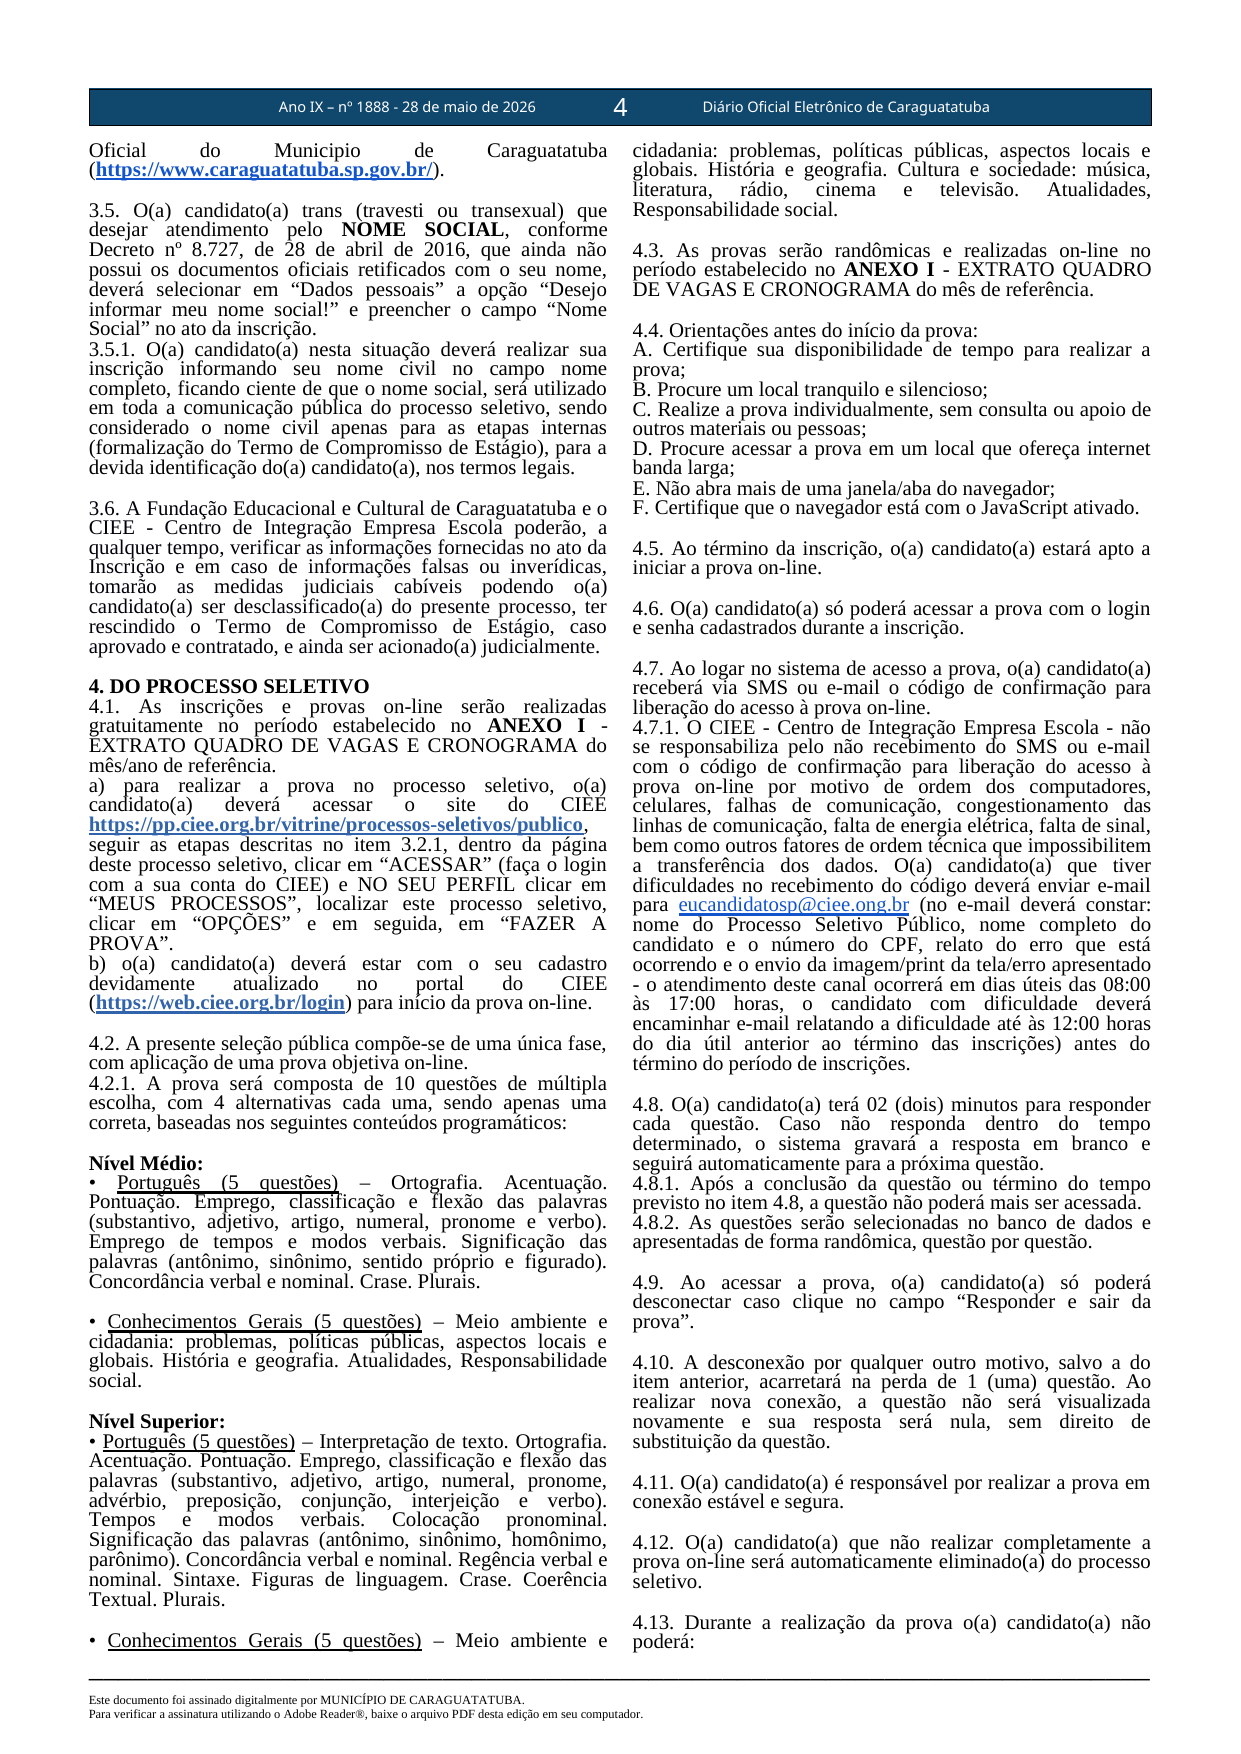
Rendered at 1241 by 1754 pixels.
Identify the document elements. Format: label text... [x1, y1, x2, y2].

text 3.6. A Fundação Educacional e Cultural de Caraguatatuba e o CIEE - Centro de Integração Empresa Escola poderão, a qualquer tempo, verificar as informações fornecidas no ato da Inscrição e em caso de informações falsas ou inverídicas, tomarão as medidas judiciais cabíveis podendo o(a) candidato(a) ser desclassificado(a) do presente processo, ter rescindido o Termo de Compromisso de Estágio, caso aprovado e contratado, e ainda ser acionado(a) judicialmente. [88, 499, 608, 658]
text D. Procure acessar a prova em um local que ofereça internet banda larga; [632, 440, 1152, 479]
text • Conhecimentos Gerais (5 questões) – Meio ambiente e [88, 1631, 608, 1651]
text 3.5.1. O(a) candidato(a) nesta situação deverá realizar sua inscrição informando seu nome civil no campo nome completo, ficando ciente de que o nome social, será utilizado em toda a comunicação pública do processo seletivo, sendo considerado o nome civil apenas para as etapas internas (formalização do Termo de Compromisso de Estágio), para a devida identificação do(a) candidato(a), nos termos legais. [88, 340, 608, 479]
text 4.11. O(a) candidato(a) é responsável por realizar a prova em conexão estável e segura. [632, 1473, 1152, 1513]
text B. Procure um local tranquilo e silencioso; [632, 381, 1152, 400]
text Oficial do Municipio de Caraguatatuba (https://www.caraguatatuba.sp.gov.br/). [88, 142, 608, 181]
text 4.7. Ao logar no sistema de acesso a prova, o(a) candidato(a) receberá via SMS ou e-mail o código de confirmação para liberação do acesso à prova on-line. [632, 659, 1152, 719]
text 4.8.2. As questões serão selecionadas no banco de dados e apresentadas de forma randômica, questão por questão. [632, 1214, 1152, 1253]
text E. Não abra mais de uma janela/aba do navegador; [632, 479, 1152, 499]
text 4.10. A desconexão por qualquer outro motivo, salvo a do item anterior, acarretará na perda de 1 (uma) questão. Ao realizar nova conexão, a questão não será visualizada novamente e sua resposta será nula, sem direito de substituição da questão. [632, 1354, 1152, 1453]
text 3.5. O(a) candidato(a) trans (travesti ou transexual) que desejar atendimento pelo NOME SOCIAL, conforme Decreto nº 8.727, de 28 de abril de 2016, que ainda não possui os documentos oficiais retificados com o seu nome, deverá selecionar em “Dados pessoais” a opção “Desejo informar meu nome social!” e preencher o campo “Nome Social” no ato da inscrição. [88, 202, 608, 340]
text 4.8. O(a) candidato(a) terá 02 (dois) minutos para responder cada questão. Caso não responda dentro do tempo determinado, o sistema gravará a resposta em branco e seguirá automaticamente para a próxima questão. [632, 1095, 1152, 1174]
text A. Certifique sua disponibilidade de tempo para realizar a prova; [632, 341, 1152, 381]
text Nível Médio: [88, 1154, 608, 1174]
text Nível Superior: [88, 1413, 608, 1433]
text 4.13. Durante a realização da prova o(a) candidato(a) não poderá: [632, 1613, 1152, 1653]
text 4.5. Ao término da inscrição, o(a) candidato(a) estará apto a iniciar a prova on-line. [632, 539, 1152, 579]
text 4.8.1. Após a conclusão da questão ou término do tempo previsto no item 4.8, a questão não poderá mais ser acessada. [632, 1174, 1152, 1214]
text 4. DO PROCESSO SELETIVO [88, 678, 608, 698]
text 4.2. A presente seleção pública compõe-se de uma única fase, com aplicação de uma prova objetiva on-line. [88, 1035, 608, 1074]
text 4.2.1. A prova será composta de 10 questões de múltipla escolha, com 4 alternativas cada uma, sendo apenas uma correta, baseadas nos seguintes conteúdos programáticos: [88, 1074, 608, 1134]
text 4.12. O(a) candidato(a) que não realizar completamente a prova on-line será automaticamente eliminado(a) do processo seletivo. [632, 1533, 1152, 1593]
text • Português (5 questões) – Interpretação de texto. Ortografia. Acentuação. Pontuação. Emprego, classificação e flexão das palavras (substantivo, adjetivo, artigo, numeral, pronome, advérbio, preposição, conjunção, interjeição e verbo). Tempos e modos verbais. Colocação pronominal. Significação das palavras (antônimo, sinônimo, homônimo, parônimo). Concordância verbal e nominal. Regência verbal e nominal. Sintaxe. Figuras de linguagem. Crase. Coerência Textual. Plurais. [88, 1433, 608, 1611]
text cidadania: problemas, políticas públicas, aspectos locais e globais. História e geografia. Cultura e sociedade: música, literatura, rádio, cinema e televisão. Atualidades, Responsabilidade social. [632, 142, 1152, 221]
text a) para realizar a prova no processo seletivo, o(a) candidato(a) deverá acessar o site do CIEE https://pp.ciee.org.br/vitrine/processos-seletivos/publico, seguir as etapas descritas no item 3.2.1, dentro da página deste processo seletivo, clicar em “ACESSAR” (faça o login com a sua conta do CIEE) e NO SEU PERFIL clicar em “MEUS PROCESSOS”, localizar este processo seletivo, clicar em “OPÇÕES” e em seguida, em “FAZER A PROVA”. [88, 777, 608, 955]
text 4.7.1. O CIEE - Centro de Integração Empresa Escola - não se responsabiliza pelo não recebimento do SMS ou e-mail com o código de confirmação para liberação do acesso à prova on-line por motivo de ordem dos computadores, celulares, falhas de comunicação, congestionamento das linhas de comunicação, falta de energia elétrica, falta de sinal, bem como outros fatores de ordem técnica que impossibilitem a transferência dos dados. O(a) candidato(a) que tiver dificuldades no recebimento do código deverá enviar e-mail para eucandidatosp@ciee.ong.br (no e-mail deverá constar: nome do Processo Seletivo Público, nome completo do candidato e o número do CPF, relato do erro que está ocorrendo e o envio da imagem/print da tela/erro apresentado - o atendimento deste canal ocorrerá em dias úteis das 08:00 às 17:00 horas, o candidato com dificuldade deverá encaminhar e-mail relatando a dificuldade até às 12:00 horas do dia útil anterior ao término das inscrições) antes do término do período de inscrições. [632, 719, 1152, 1075]
text • Português (5 questões) – Ortografia. Acentuação. Pontuação. Emprego, classificação e flexão das palavras (substantivo, adjetivo, artigo, numeral, pronome e verbo). Emprego de tempos e modos verbais. Significação das palavras (antônimo, sinônimo, sentido próprio e figurado). Concordância verbal e nominal. Crase. Plurais. [88, 1174, 608, 1293]
text • Conhecimentos Gerais (5 questões) – Meio ambiente e cidadania: problemas, políticas públicas, aspectos locais e globais. História e geografia. Atualidades, Responsabilidade social. [88, 1313, 608, 1392]
text b) o(a) candidato(a) deverá estar com o seu cadastro devidamente atualizado no portal do CIEE (https://web.ciee.org.br/login) para início da prova on-line. [88, 955, 608, 1014]
text 4.3. As provas serão randômicas e realizadas on-line no período estabelecido no ANEXO I - EXTRATO QUADRO DE VAGAS E CRONOGRAMA do mês de referência. [632, 241, 1152, 301]
text 4.6. O(a) candidato(a) só poderá acessar a prova com o login e senha cadastrados durante a inscrição. [632, 599, 1152, 639]
text C. Realize a prova individualmente, sem consulta ou apoio de outros materiais ou pessoas; [632, 400, 1152, 440]
text 4.9. Ao acessar a prova, o(a) candidato(a) só poderá desconectar caso clique no campo “Responder e sair da prova”. [632, 1274, 1152, 1333]
text F. Certifique que o navegador está com o JavaScript ativado. [632, 499, 1152, 518]
text 4.4. Orientações antes do início da prova: [632, 321, 1152, 341]
text 4.1. As inscrições e provas on-line serão realizadas gratuitamente no período estabelecido no ANEXO I - EXTRATO QUADRO DE VAGAS E CRONOGRAMA do mês/ano de referência. [88, 698, 608, 777]
